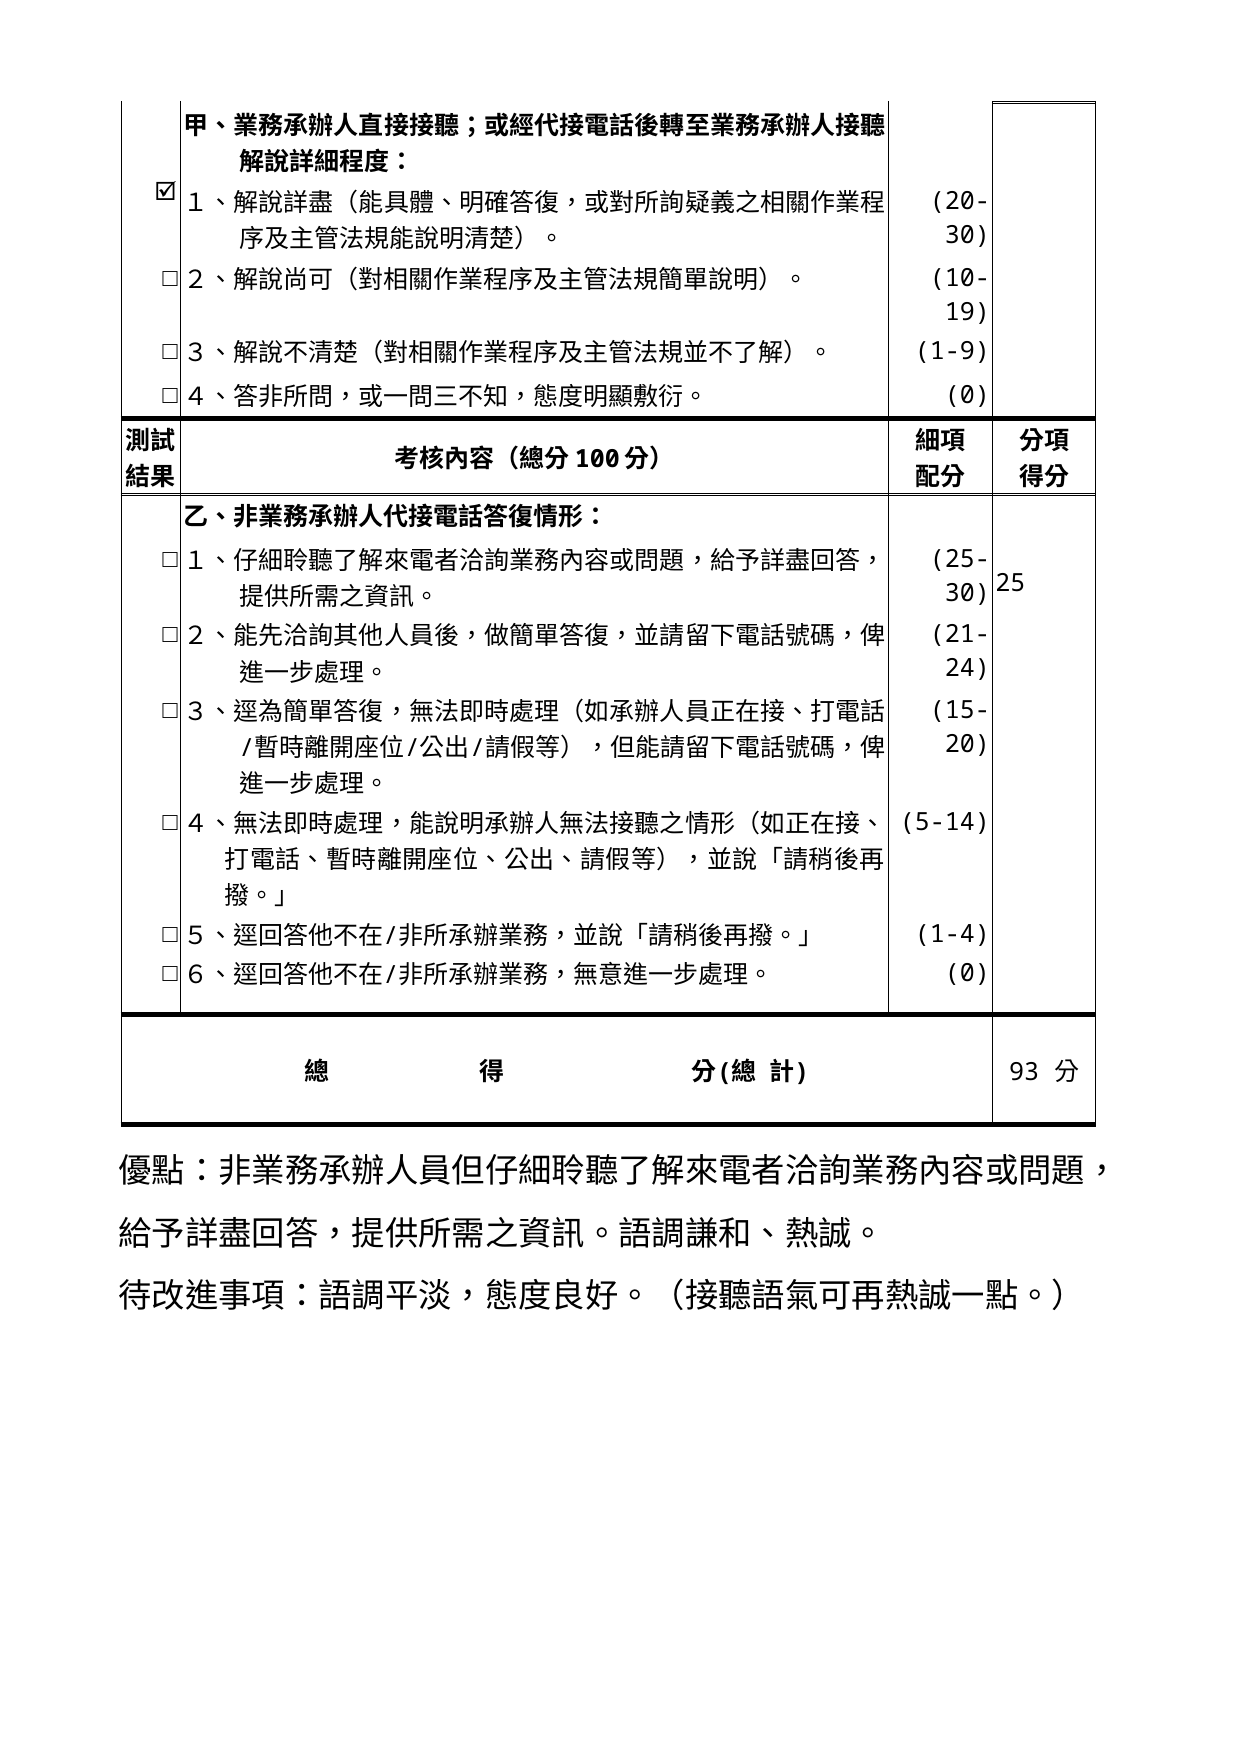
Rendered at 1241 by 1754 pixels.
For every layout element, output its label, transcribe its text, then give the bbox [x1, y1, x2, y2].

table_cell (1-4) [889, 912, 992, 951]
table_cell ６、逕回答他不在/非所承辦業務，無意進一步處理。 [181, 951, 888, 1012]
text 待改進事項：語調平淡，態度良好。（接聽語氣可再熱誠一點。） [118, 1251, 1122, 1314]
table_cell (0) [889, 372, 992, 416]
table_cell ２、能先洽詢其他人員後，做簡單答復，並請留下電話號碼，俾進一步處理。 [181, 613, 888, 688]
table_cell ４、答非所問，或一問三不知，態度明顯敷衍。 [181, 372, 888, 416]
table_cell 乙、非業務承辦人代接電話答復情形： [181, 496, 888, 537]
table_cell ４、無法即時處理，能說明承辦人無法接聽之情形（如正在接、打電話、暫時離開座位、公出、請假等），並說「請稍後再撥。」 [181, 800, 888, 912]
text 優點：非業務承辦人員但仔細聆聽了解來電者洽詢業務內容或問題，給予詳盡回答，提供所需之資訊。語調謙和、熱誠。 [118, 1126, 1122, 1251]
table_cell [889, 496, 992, 537]
table_cell □ [122, 613, 180, 688]
table_cell ３、逕為簡單答復，無法即時處理（如承辦人員正在接、打電話/暫時離開座位/公出/請假等），但能請留下電話號碼，俾進一步處理。 [181, 688, 888, 800]
table_cell 考核內容（總分100分） [181, 421, 888, 493]
table_cell (25-30) [889, 537, 992, 613]
table_cell  [122, 178, 180, 255]
table_cell □ [122, 372, 180, 416]
table_cell 測試 結果 [122, 421, 180, 493]
table_cell ５、逕回答他不在/非所承辦業務，並說「請稍後再撥。」 [181, 912, 888, 951]
table_cell [122, 496, 180, 537]
table_cell 甲、業務承辦人直接接聽；或經代接電話後轉至業務承辦人接聽解說詳細程度： [181, 101, 888, 178]
table_cell □ [122, 688, 180, 800]
table_cell [122, 101, 180, 178]
table_cell 25 [993, 496, 1095, 1012]
table_cell 細項 配分 [889, 421, 992, 493]
table_cell 總 得 分(總 計) [122, 1017, 992, 1122]
table_cell (0) [889, 951, 992, 1012]
table_cell □ [122, 537, 180, 613]
table_cell １、仔細聆聽了解來電者洽詢業務內容或問題，給予詳盡回答，提供所需之資訊。 [181, 537, 888, 613]
table_cell (10-19) [889, 255, 992, 328]
table_cell □ [122, 328, 180, 372]
table_cell □ [122, 951, 180, 1012]
table_cell ３、解說不清楚（對相關作業程序及主管法規並不了解）。 [181, 328, 888, 372]
table_cell ２、解說尚可（對相關作業程序及主管法規簡單說明）。 [181, 255, 888, 328]
table_cell 分項 得分 [993, 421, 1095, 493]
table_cell [889, 101, 992, 178]
table_cell (15-20) [889, 688, 992, 800]
table_cell (1-9) [889, 328, 992, 372]
table_cell [993, 104, 1095, 416]
table_cell □ [122, 912, 180, 951]
table_cell (21-24) [889, 613, 992, 688]
table_cell □ [122, 800, 180, 912]
table_cell □ [122, 255, 180, 328]
table_cell (5-14) [889, 800, 992, 912]
table_cell 93 分 [993, 1017, 1095, 1122]
table_cell １、解說詳盡（能具體、明確答復，或對所詢疑義之相關作業程序及主管法規能說明清楚）。 [181, 178, 888, 255]
table_cell (20-30) [889, 178, 992, 255]
